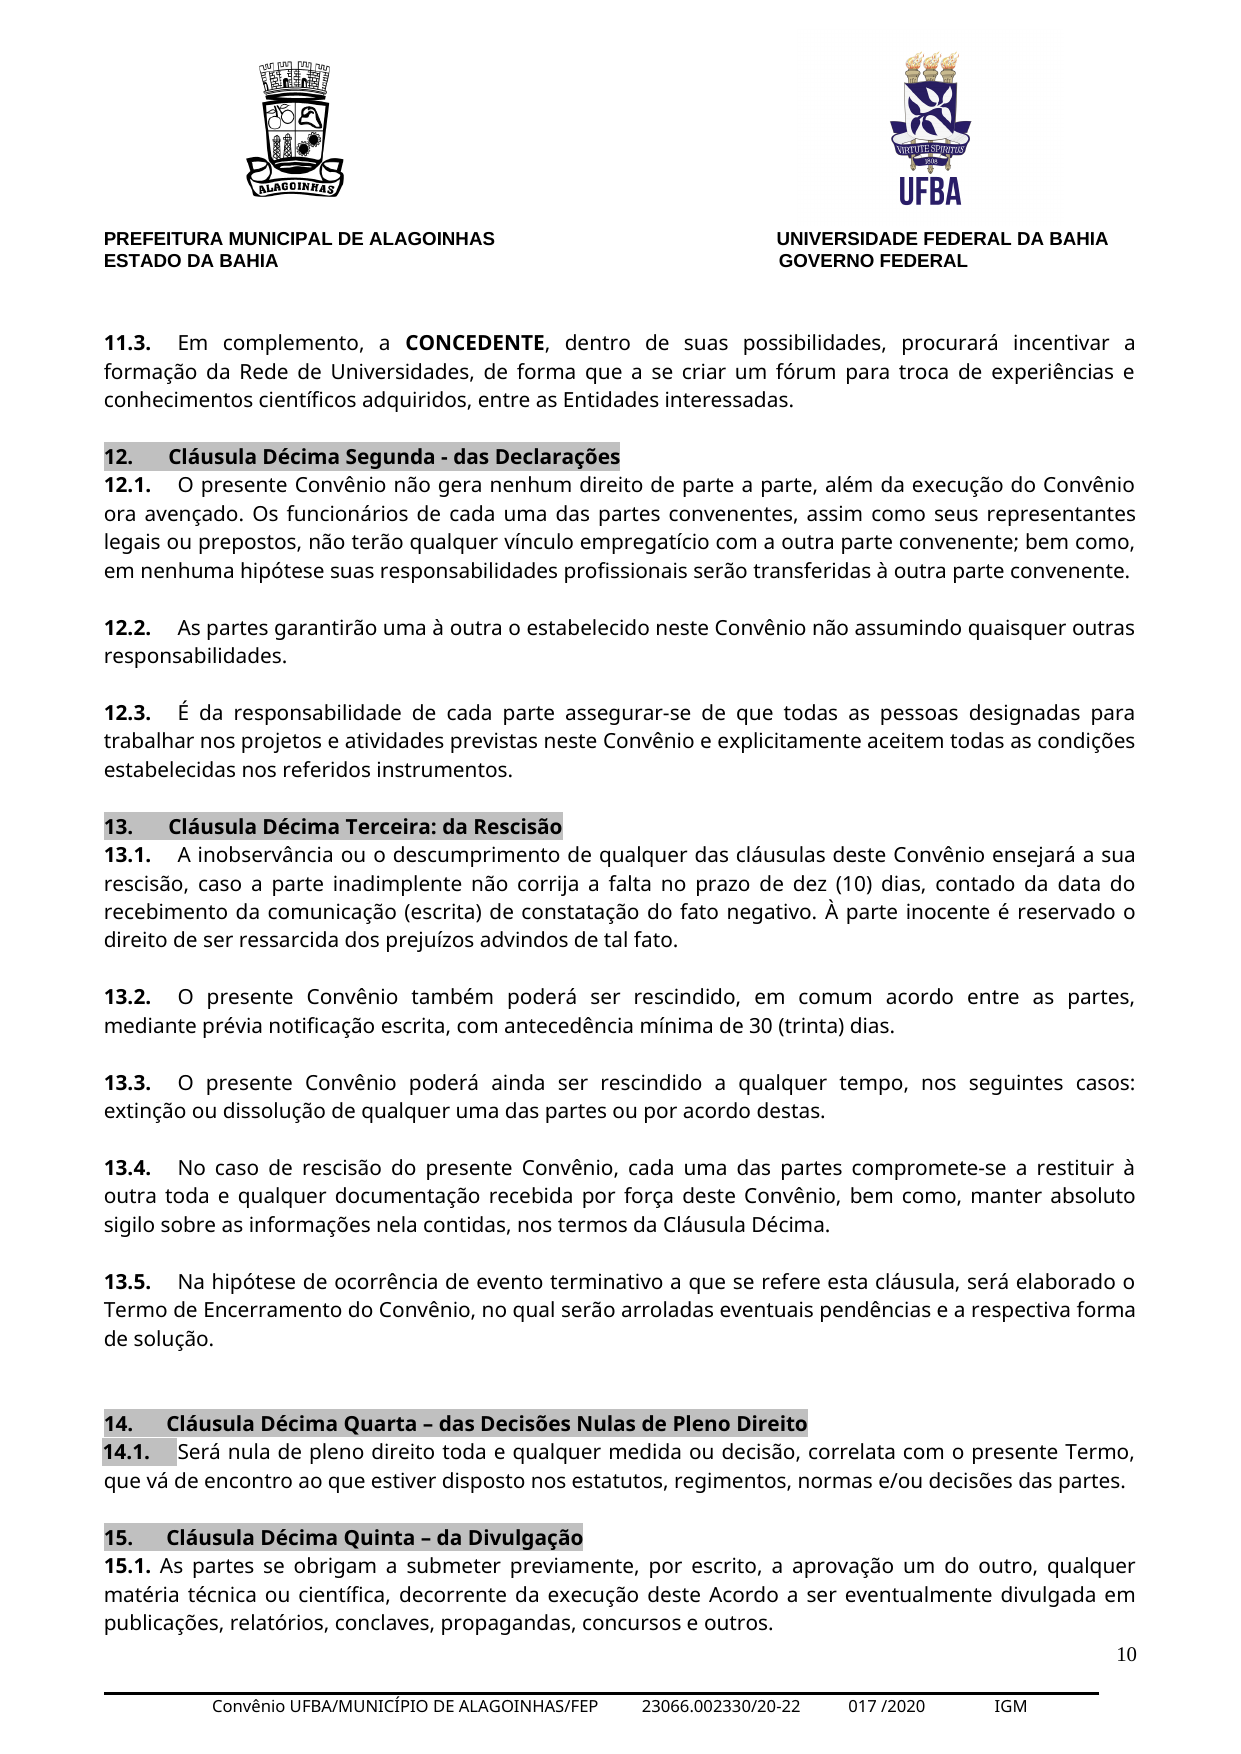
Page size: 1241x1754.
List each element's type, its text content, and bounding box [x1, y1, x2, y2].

list É da responsabilidade de cada parte assegurar-se de que todas as pessoas designadas para trabalhar nos projetos e atividades previstas neste Convênio e explicitamente aceitem todas as condições estabelecidas nos referidos instrumentos. [103, 698, 1137, 783]
list O presente Convênio também poderá ser rescindido, em comum acordo entre as partes, mediante prévia notificação escrita, com antecedência mínima de 30 (trinta) dias. [103, 982, 1137, 1039]
list Cláusula Décima Quinta – da Divulgação [166, 1523, 1137, 1551]
list Em complemento, a CONCEDENTE, dentro de suas possibilidades, procurará incentivar a formação da Rede de Universidades, de forma que a se criar um fórum para troca de experiências e conhecimentos científicos adquiridos, entre as Entidades interessadas. [103, 328, 1137, 414]
list As partes garantirão uma à outra o estabelecido neste Convênio não assumindo quaisquer outras responsabilidades. [103, 613, 1137, 670]
picture [245, 61, 344, 197]
list Cláusula Décima Quarta – das Decisões Nulas de Pleno Direito [166, 1409, 1137, 1437]
list A inobservância ou o descumprimento de qualquer das cláusulas deste Convênio ensejará a sua rescisão, caso a parte inadimplente não corrija a falta no prazo de dez (10) dias, contado da data do recebimento da comunicação (escrita) de constatação do fato negativo. À parte inocente é reservado o direito de ser ressarcida dos prejuízos advindos de tal fato. [103, 840, 1137, 954]
list O presente Convênio poderá ainda ser rescindido a qualquer tempo, nos seguintes casos: extinção ou dissolução de qualquer uma das partes ou por acordo destas. [103, 1068, 1137, 1125]
list No caso de rescisão do presente Convênio, cada uma das partes compromete-se a restituir à outra toda e qualquer documentação recebida por força deste Convênio, bem como, manter absoluto sigilo sobre as informações nela contidas, nos termos da Cláusula Décima. [103, 1153, 1137, 1238]
list O presente Convênio não gera nenhum direito de parte a parte, além da execução do Convênio ora avençado. Os funcionários de cada uma das partes convenentes, assim como seus representantes legais ou prepostos, não terão qualquer vínculo empregatício com a outra parte convenente; bem como, em nenhuma hipótese suas responsabilidades profissionais serão transferidas à outra parte convenente. [103, 471, 1137, 584]
text 15.1. As partes se obrigam a submeter previamente, por escrito, a aprovação um do outro, qualquer matéria técnica ou científica, decorrente da execução deste Acordo a ser eventualmente divulgada em publicações, relatórios, conclaves, propagandas, concursos e outros. [103, 1551, 1137, 1637]
list Cláusula Décima Segunda - das Declarações [141, 442, 1137, 471]
list Cláusula Décima Terceira: da Rescisão [141, 812, 1137, 840]
list Será nula de pleno direito toda e qualquer medida ou decisão, correlata com o presente Termo, que vá de encontro ao que estiver disposto nos estatutos, regimentos, normas e/ou decisões das partes. [102, 1437, 1137, 1494]
list Na hipótese de ocorrência de evento terminativo a que se refere esta cláusula, será elaborado o Termo de Encerramento do Convênio, no qual serão arroladas eventuais pendências e a respectiva forma de solução. [103, 1267, 1137, 1352]
picture [797, 29, 1064, 226]
